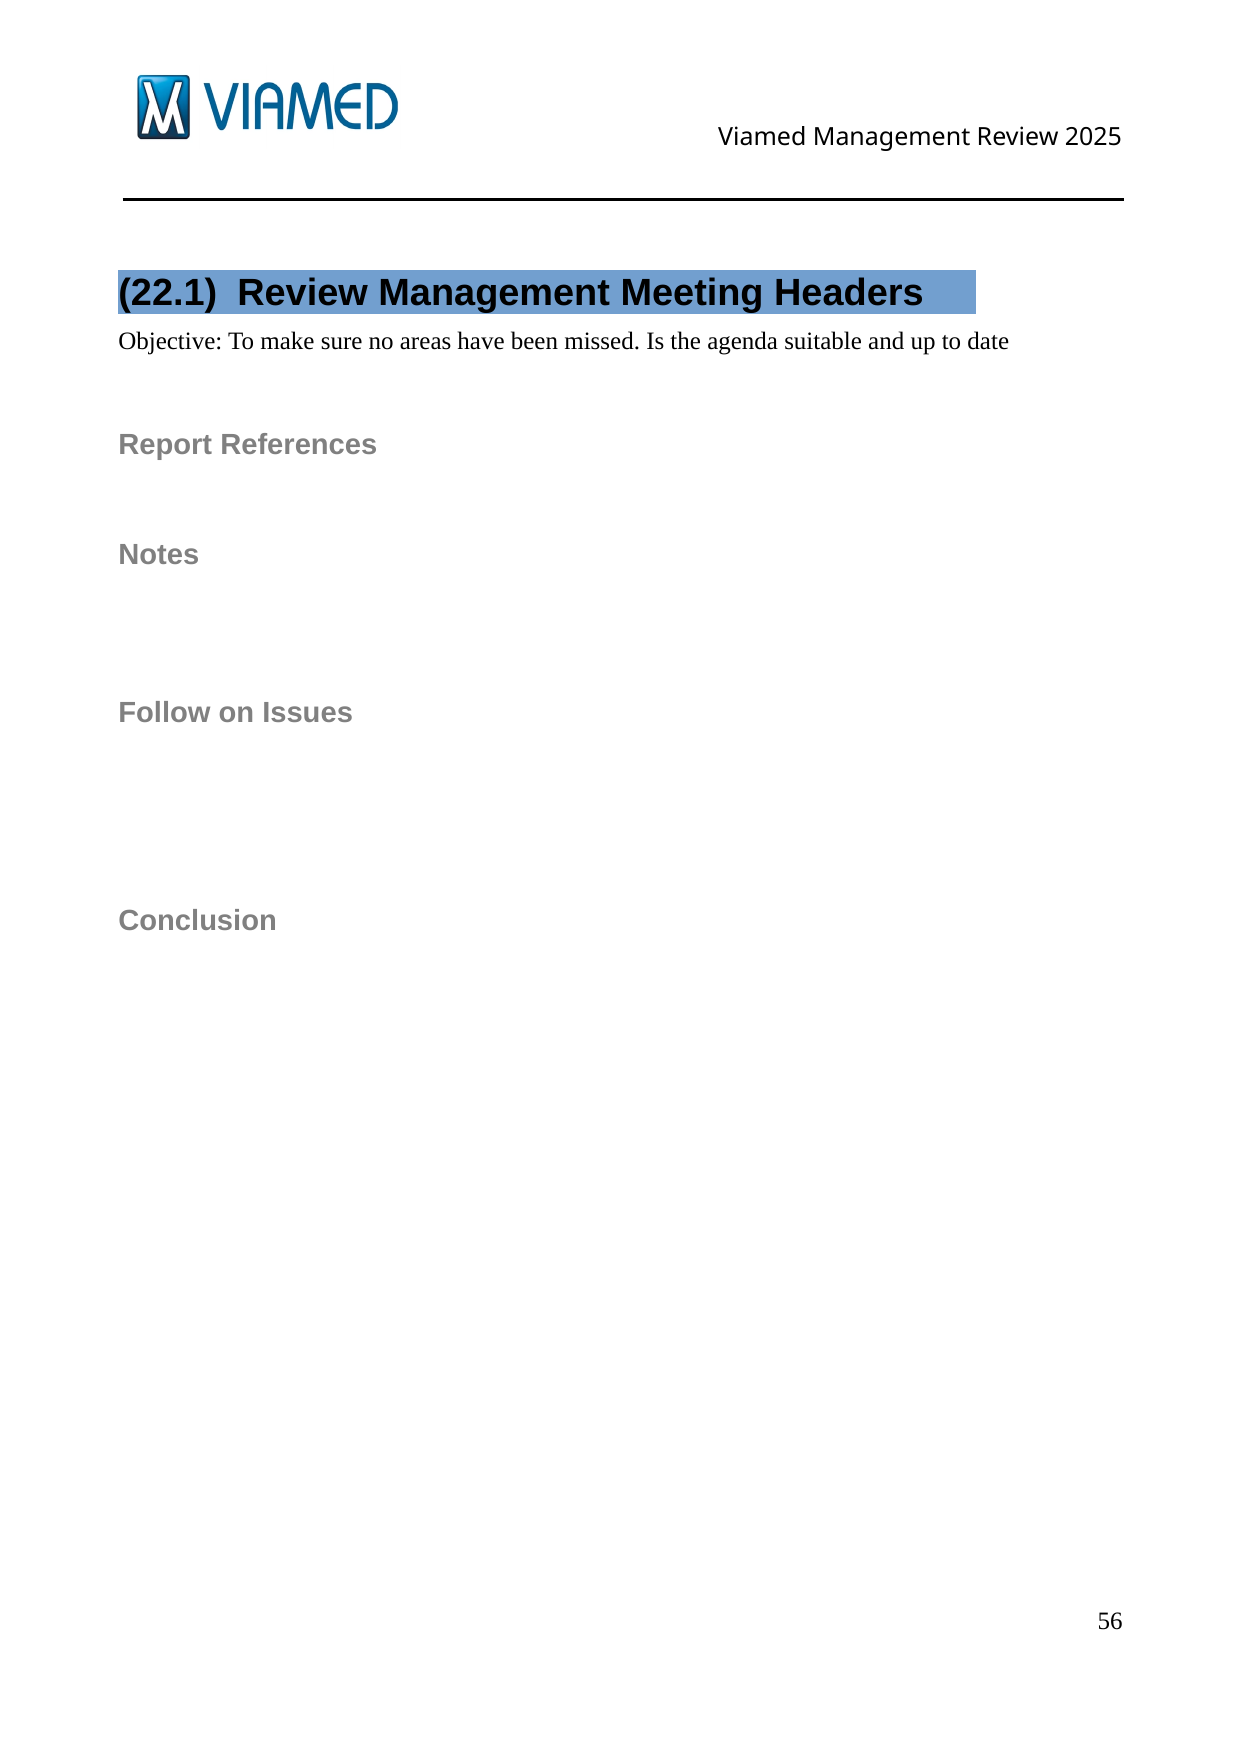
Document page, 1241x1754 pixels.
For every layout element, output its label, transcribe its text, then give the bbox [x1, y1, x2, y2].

picture [133, 65, 401, 149]
subtitle Follow on Issues [118, 695, 1122, 729]
subtitle (22.1) Review Management Meeting Headers [976, 270, 1122, 314]
subtitle Report References [118, 427, 1122, 461]
text Objective: To make sure no areas have been missed. Is the agenda suitable and up to date [118, 326, 1122, 355]
subtitle Conclusion [118, 903, 1122, 937]
subtitle Notes [118, 537, 1122, 570]
